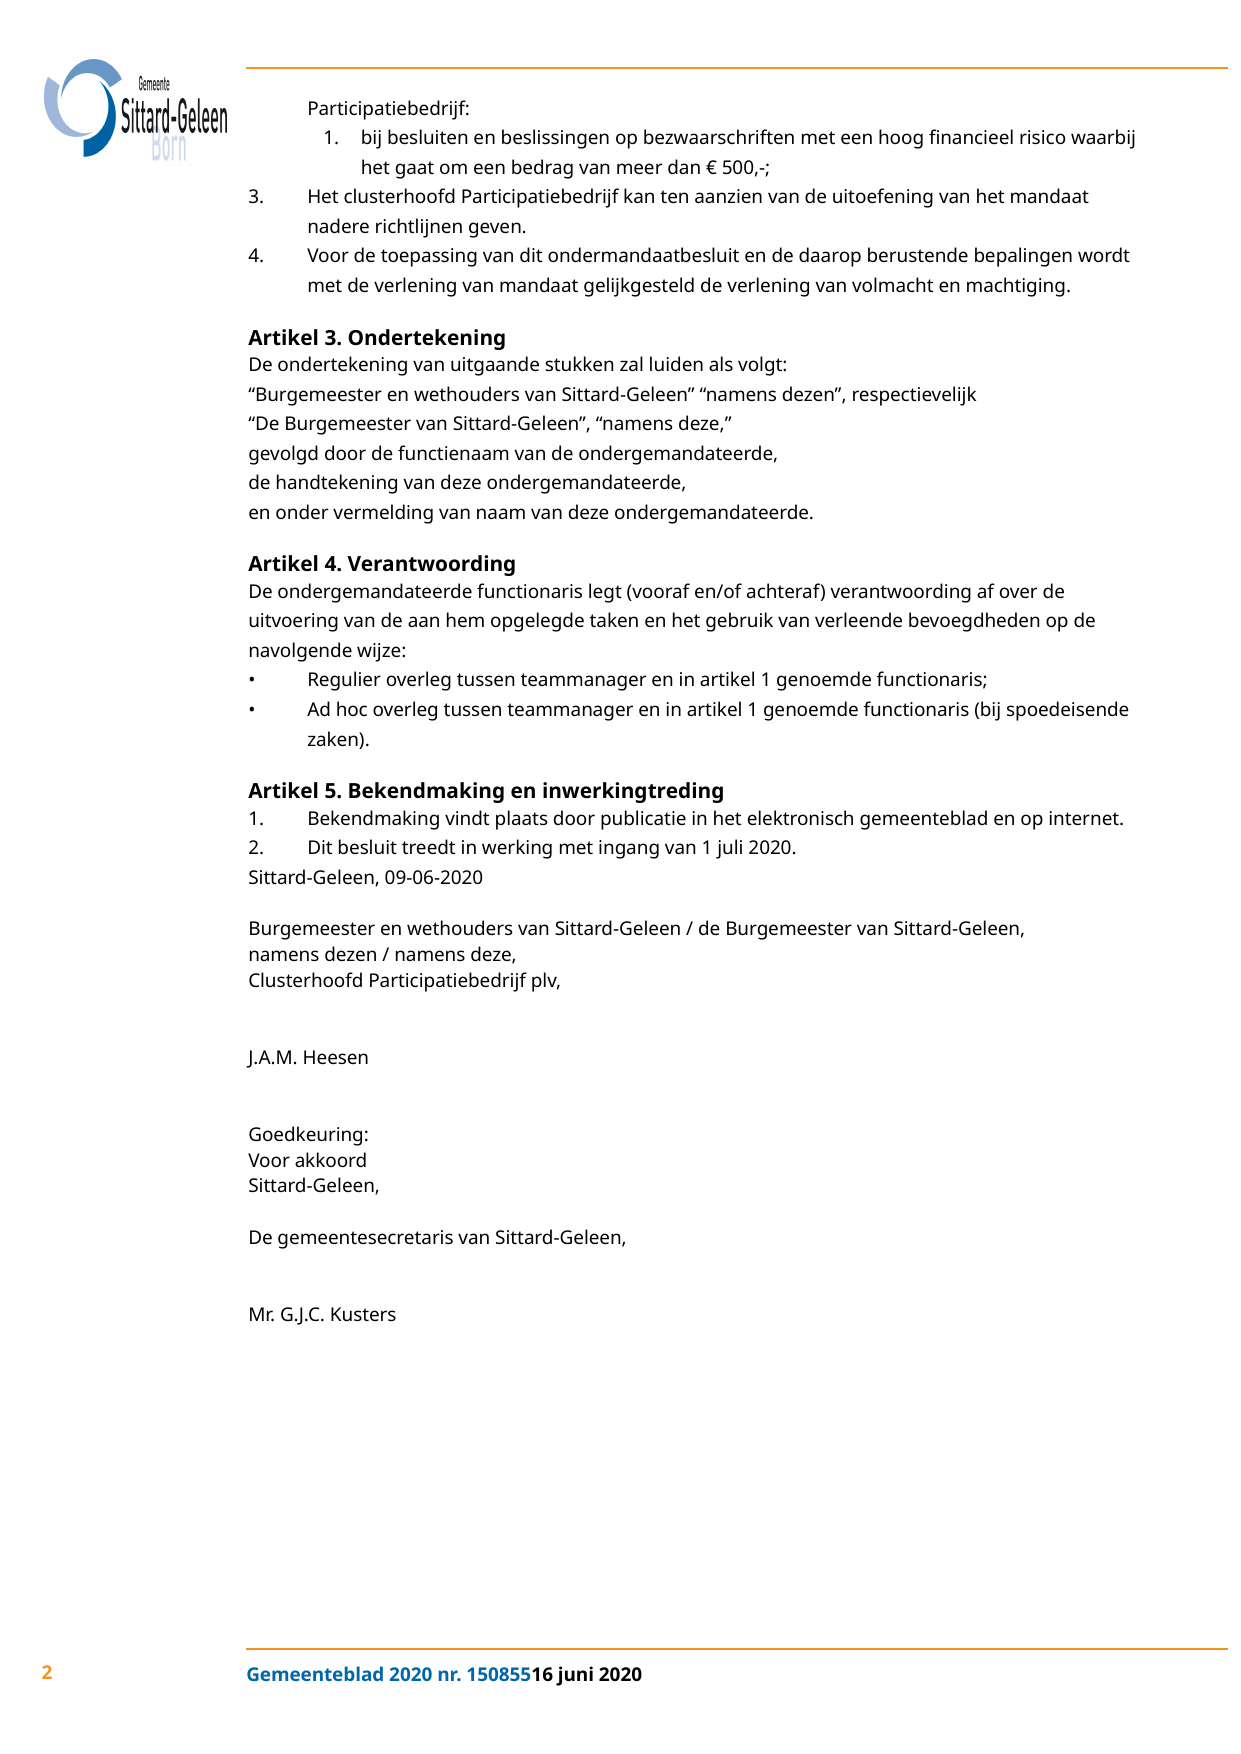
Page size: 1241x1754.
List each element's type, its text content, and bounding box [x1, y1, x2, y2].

picture [41, 47, 231, 172]
text Goedkeuring: [248, 1121, 1152, 1147]
text Burgemeester en wethouders van Sittard-Geleen / de Burgemeester van Sittard-Geleen, [248, 915, 1152, 941]
text namens dezen / namens deze, [248, 941, 1152, 967]
text De ondergemandateerde functionaris legt (vooraf en/of achteraf) verantwoording af over de uitvoering van de aan hem opgelegde taken en het gebruik van verleende bevoegdheden op de navolgende wijze: [248, 578, 1152, 663]
text De ondertekening van uitgaande stukken zal luiden als volgt: [248, 351, 1152, 377]
list Regulier overleg tussen teammanager en in artikel 1 genoemde functionaris; [248, 667, 1152, 692]
text en onder vermelding van naam van deze ondergemandateerde. [248, 499, 1152, 525]
text de handtekening van deze ondergemandateerde, [248, 469, 1152, 495]
text gevolgd door de functienaam van de ondergemandateerde, [248, 440, 1152, 466]
list Het clusterhoofd Participatiebedrijf kan ten aanzien van de uitoefening van het mandaat nadere richtlijnen geven. [248, 183, 1152, 239]
text De gemeentesecretaris van Sittard-Geleen, [248, 1224, 1152, 1250]
text Voor akkoord [248, 1147, 1152, 1173]
text Artikel 5. Bekendmaking en inwerkingtreding [248, 776, 1152, 805]
text “Burgemeester en wethouders van Sittard-Geleen” “namens dezen”, respectievelijk [248, 381, 1152, 406]
text Mr. G.J.C. Kusters [248, 1301, 1152, 1327]
list Dit besluit treedt in werking met ingang van 1 juli 2020. [248, 834, 1152, 860]
text Artikel 4. Verantwoording [248, 549, 1152, 578]
list Participatiebedrijf: [248, 95, 1152, 121]
list Ad hoc overleg tussen teammanager en in artikel 1 genoemde functionaris (bij spoedeisende zaken). [248, 696, 1152, 752]
text Artikel 3. Ondertekening [248, 323, 1152, 351]
text J.A.M. Heesen [248, 1044, 1152, 1070]
list bij besluiten en beslissingen op bezwaarschriften met een hoog financieel risico waarbij het gaat om een bedrag van meer dan € 500,-; [323, 124, 1152, 180]
text Sittard-Geleen, [248, 1173, 1152, 1198]
list Bekendmaking vindt plaats door publicatie in het elektronisch gemeenteblad en op internet. [248, 805, 1152, 830]
text Sittard-Geleen, 09-06-2020 [248, 864, 1152, 889]
text Clusterhoofd Participatiebedrijf plv, [248, 967, 1152, 992]
list Voor de toepassing van dit ondermandaatbesluit en de daarop berustende bepalingen wordt met de verlening van mandaat gelijkgesteld de verlening van volmacht en machtiging. [248, 243, 1152, 298]
text “De Burgemeester van Sittard-Geleen”, “namens deze,” [248, 410, 1152, 436]
